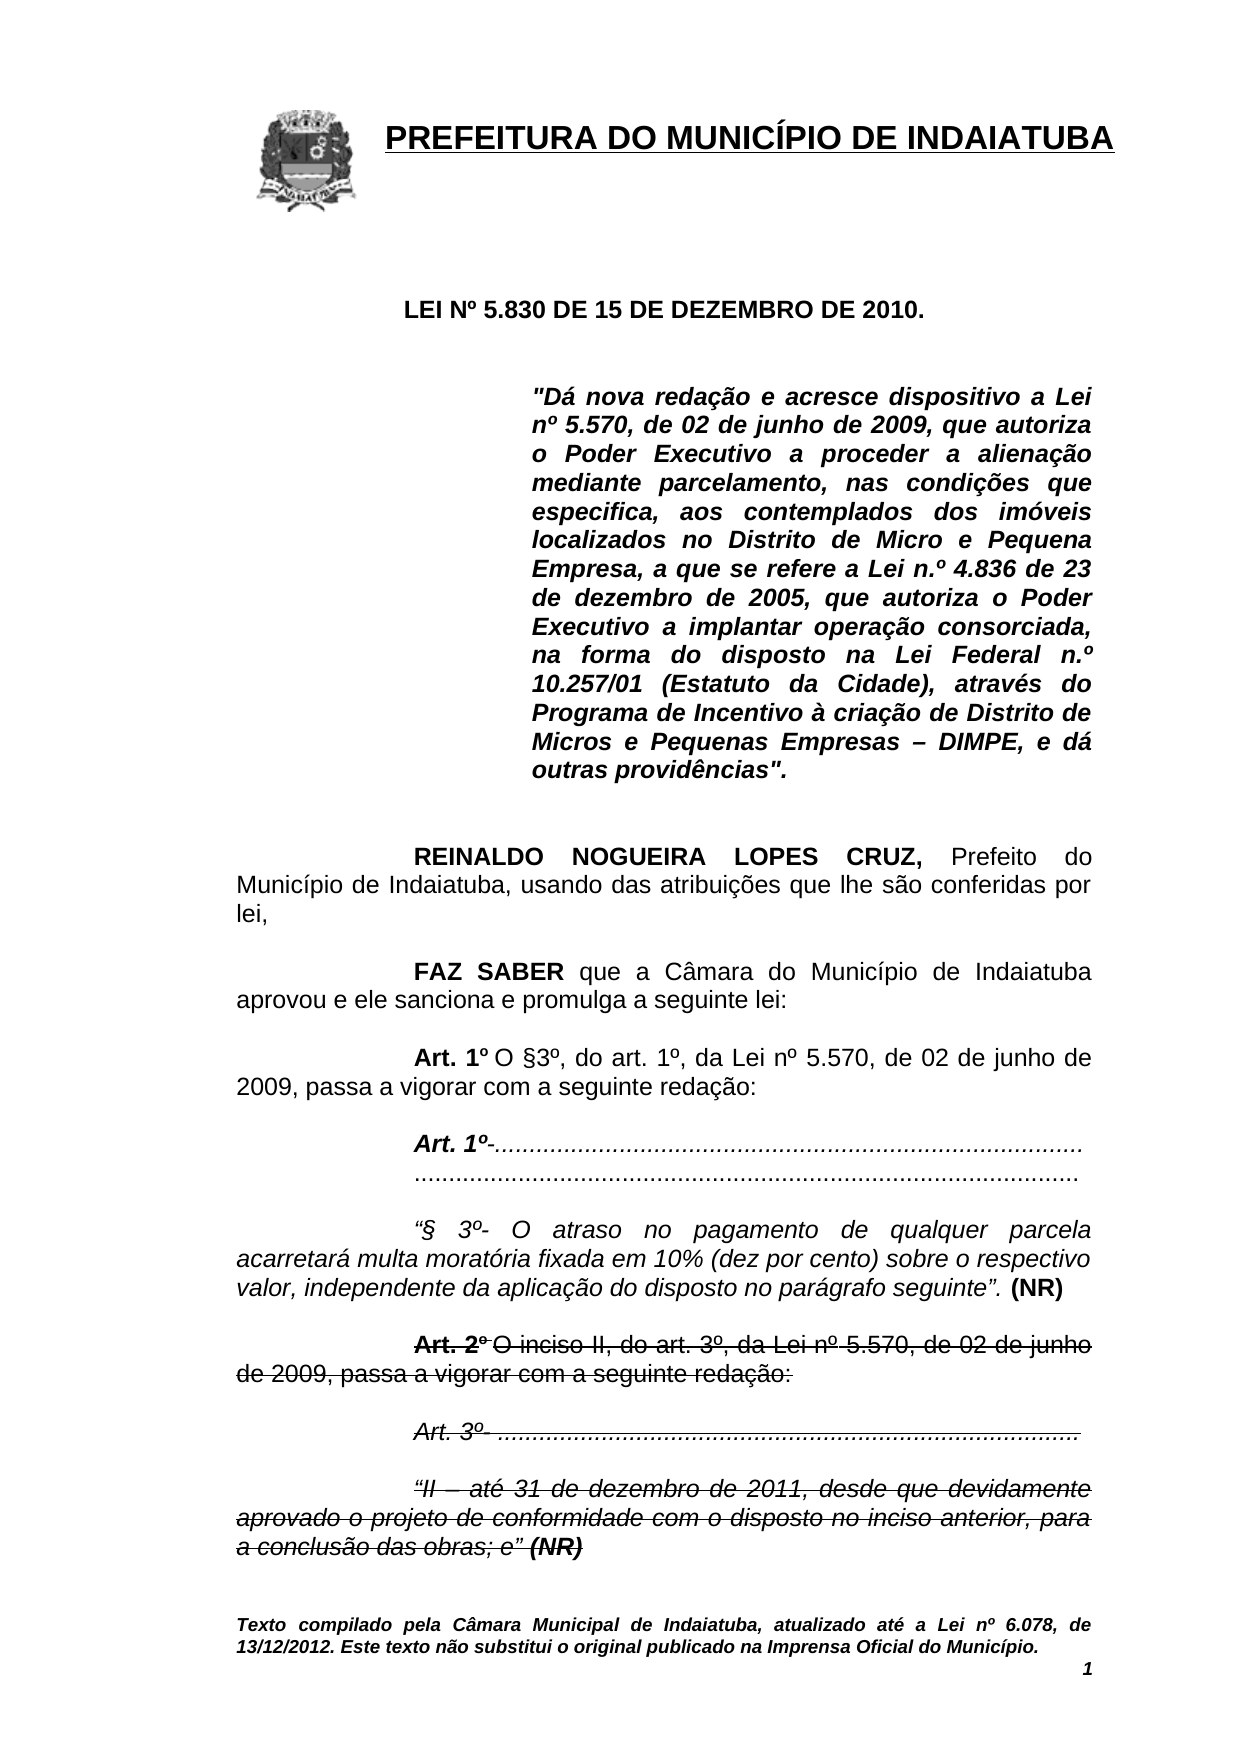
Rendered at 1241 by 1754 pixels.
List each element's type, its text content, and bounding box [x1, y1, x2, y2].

text “II – até 31 de dezembro de 2011, desde que devidamente aprovado o projeto de conformidade com o disposto no inciso anterior, para a conclusão das obras; e” (NR) [236, 1474, 1092, 1519]
text Art. 1º-..................................................................................... [236, 1129, 1092, 1158]
subtitle LEI Nº 5.830 DE 15 DE DEZEMBRO DE 2010. [236, 296, 1092, 324]
text ................................................................................................ [236, 1158, 1092, 1187]
text “§ 3º- O atraso no pagamento de qualquer parcela acarretará multa moratória fixada em 10% (dez por cento) sobre o respectivo valor, independente da aplicação do disposto no parágrafo seguinte”. (NR) [236, 1216, 1092, 1302]
text Art. 1o O §3º, do art. 1º, da Lei nº 5.570, de 02 de junho de 2009, passa a vigorar com a seguinte redação: [236, 1043, 1092, 1101]
text REINALDO NOGUEIRA LOPES CRUZ, Prefeito do Município de Indaiatuba, usando das atribuições que lhe são conferidas por lei, [236, 842, 1092, 928]
text Art. 3º- .................................................................................... [236, 1417, 1092, 1446]
text “II – até 31 de dezembro de 2011, desde que devidamente aprovado o projeto de conformidade com o disposto no inciso anterior, para a conclusão das obras; e” (NR) [236, 1520, 1092, 1561]
text FAZ SABER que a Câmara do Município de Indaiatuba aprovou e ele sanciona e promulga a seguinte lei: [236, 957, 1092, 1014]
text Art. 2o O inciso II, do art. 3º, da Lei nº 5.570, de 02 de junho de 2009, passa a vigorar com a seguinte redação: [236, 1331, 1092, 1388]
text "Dá nova redação e acresce dispositivo a Lei nº 5.570, de 02 de junho de 2009, que autoriza o Poder Executivo a proceder a alienação mediante parcelamento, nas condições que especifica, aos contemplados dos imóveis localizados no Distrito de Micro e Pequena Empresa, a que se refere a Lei n.º 4.836 de 23 de dezembro de 2005, que autoriza o Poder Executivo a implantar operação consorciada, na forma do disposto na Lei Federal n.º 10.257/01 (Estatuto da Cidade), através do Programa de Incentivo à criação de Distrito de Micros e Pequenas Empresas – DIMPE, e dá outras providências". [532, 382, 1092, 784]
